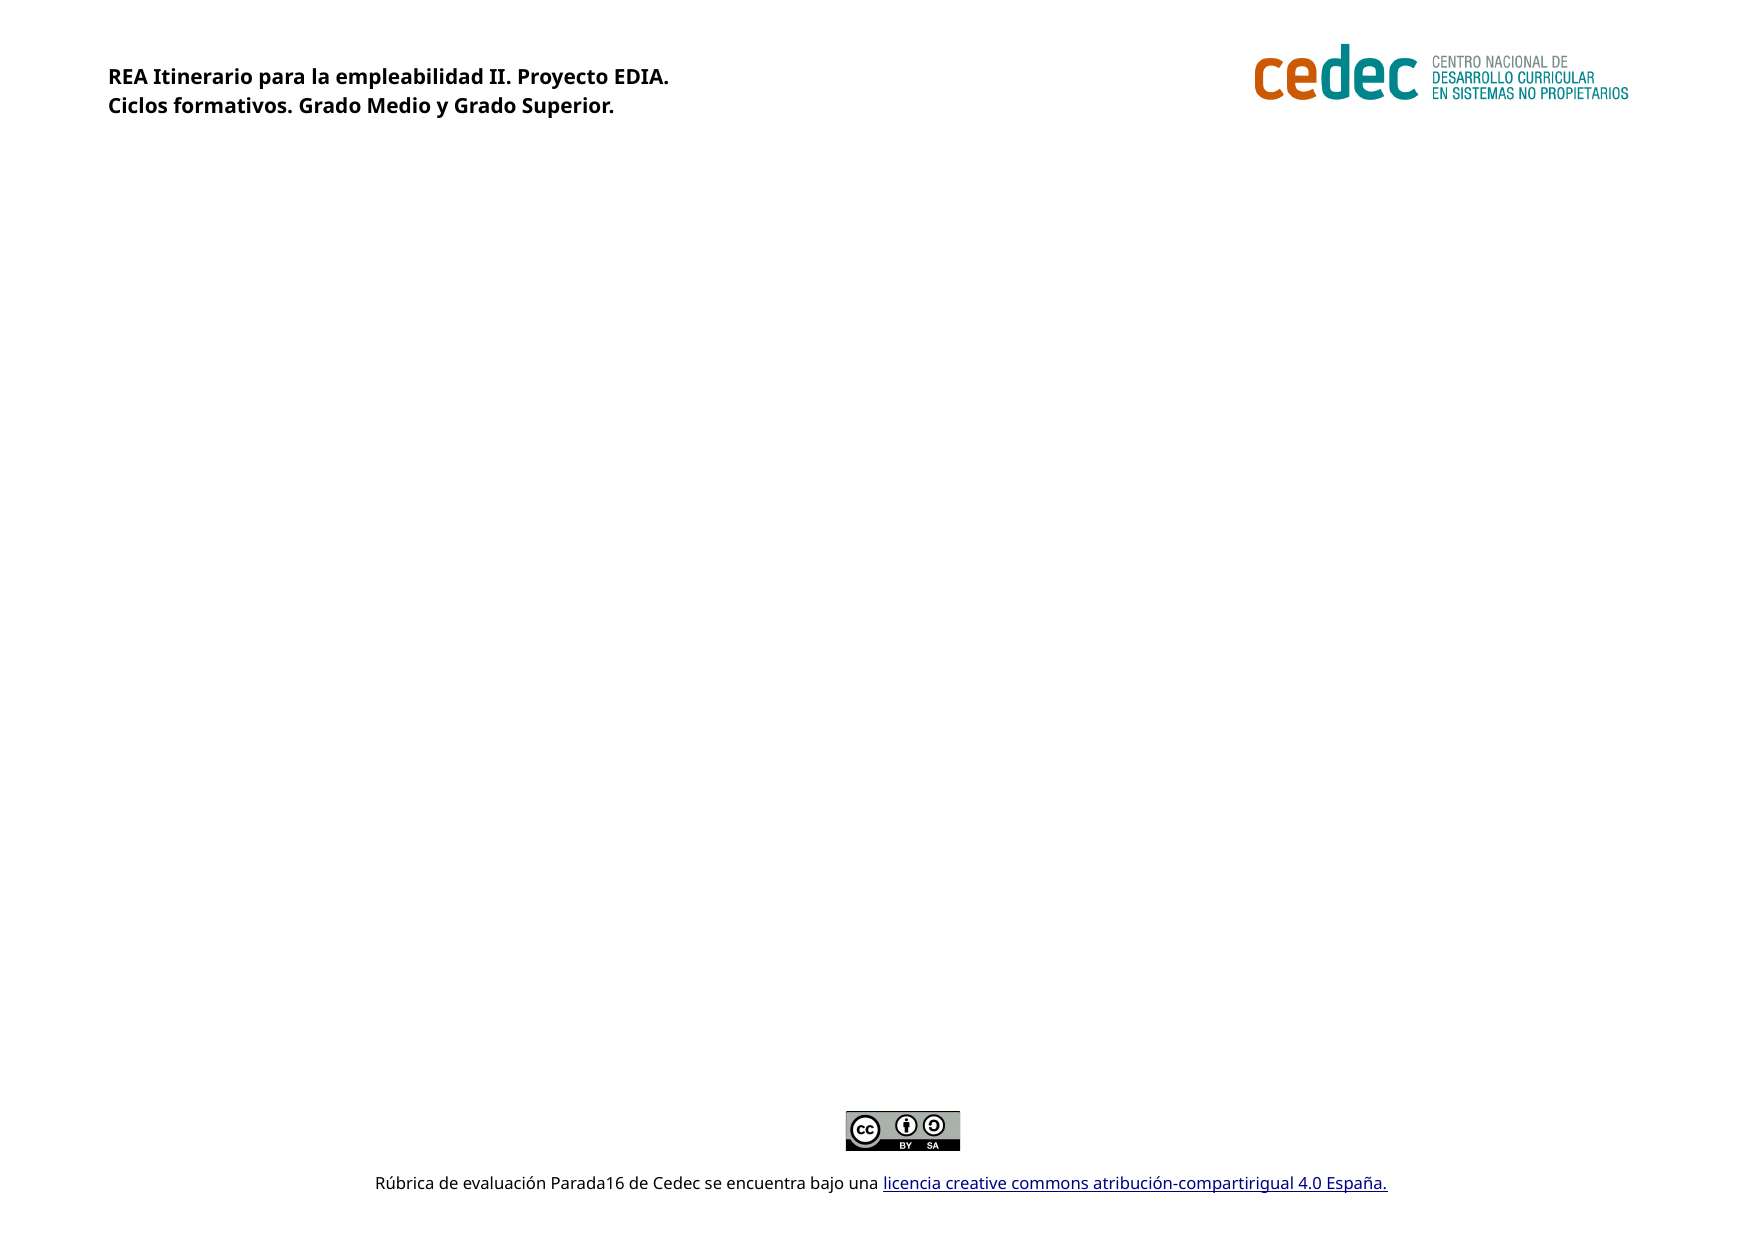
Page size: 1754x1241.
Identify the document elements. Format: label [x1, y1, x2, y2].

picture [1252, 41, 1637, 110]
picture [845, 1111, 961, 1151]
